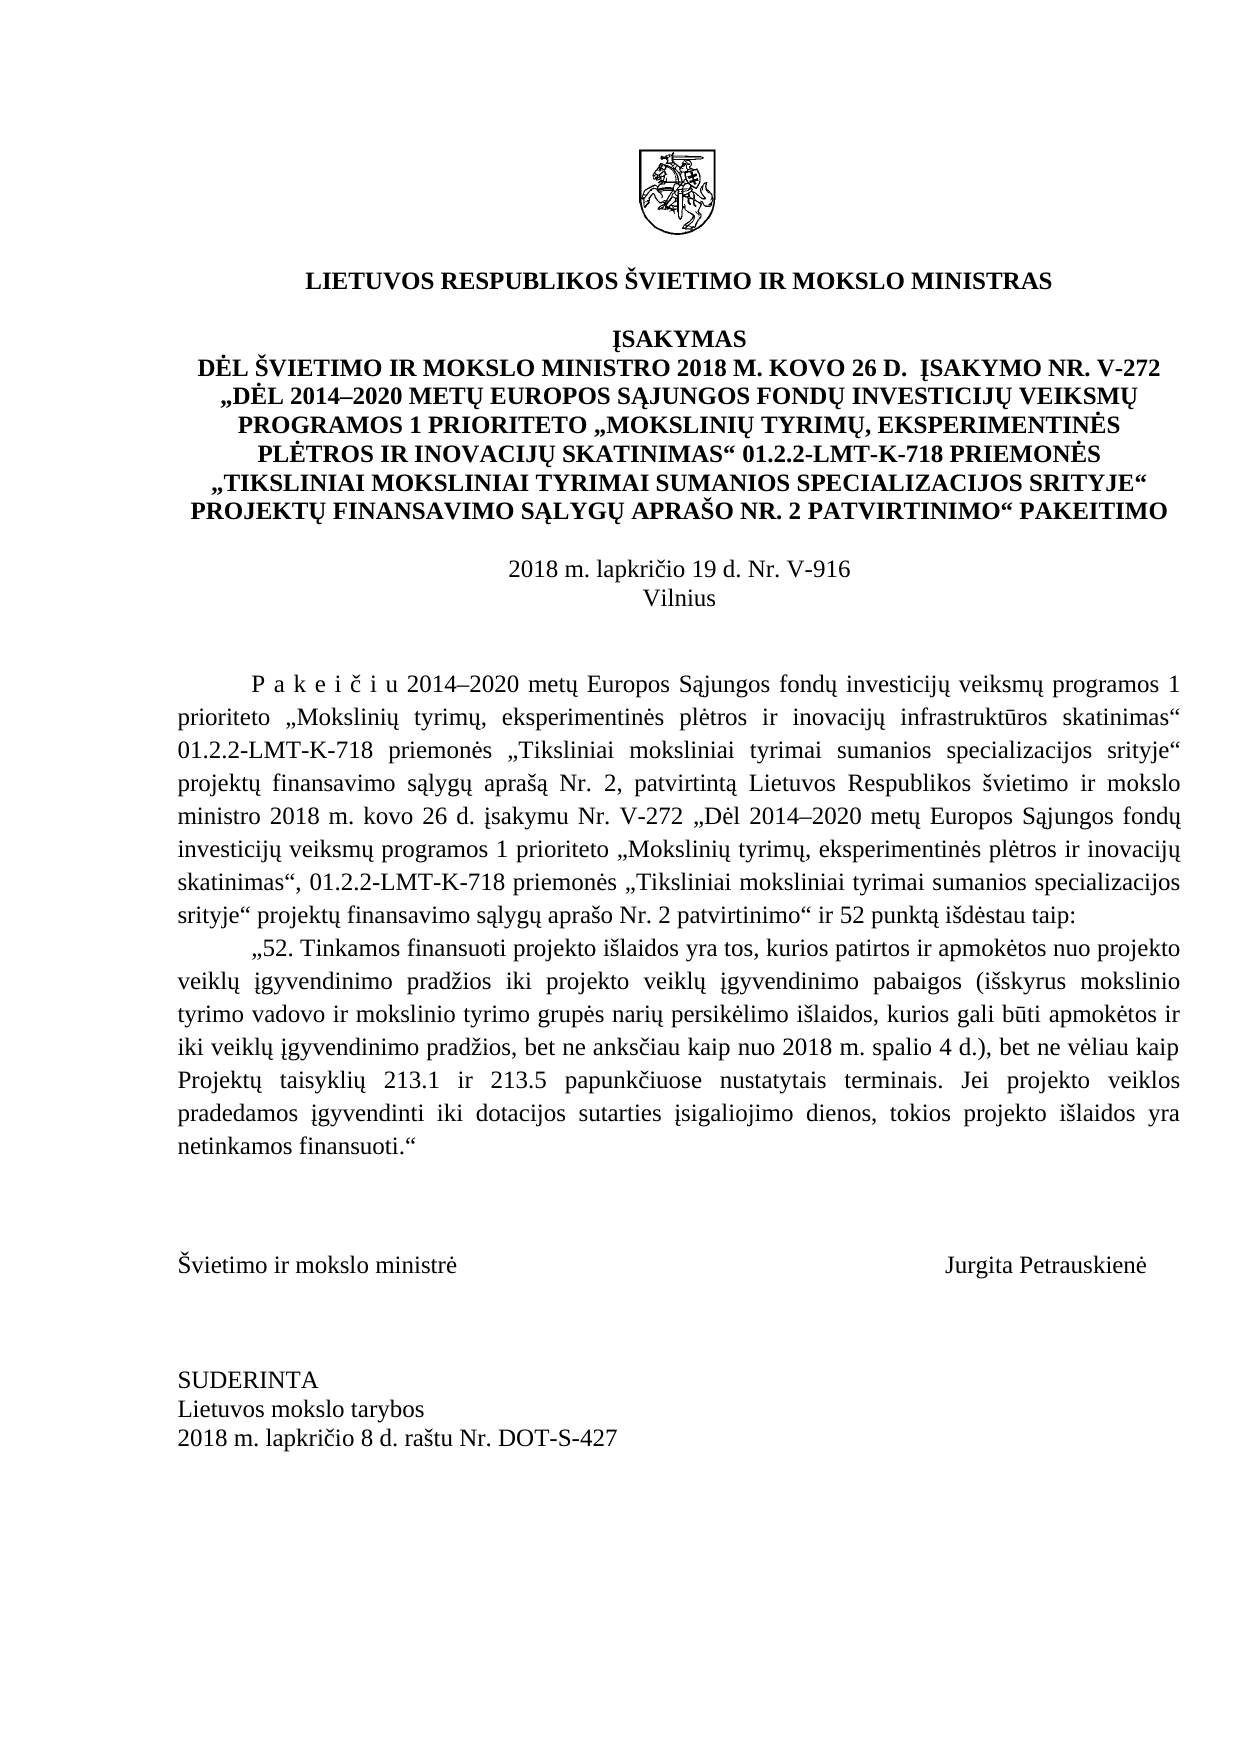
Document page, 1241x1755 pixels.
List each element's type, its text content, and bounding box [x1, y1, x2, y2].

table_header [666, 1423, 1154, 1494]
text 2018 m. lapkričio 19 d. Nr. V-916 [177, 554, 1181, 583]
text Vilnius [177, 583, 1181, 611]
text ĮSAKYMAS [177, 324, 1181, 353]
text Švietimo ir mokslo ministrė Jurgita Petrauskienė [177, 1250, 1181, 1279]
table_header 2018 m. lapkričio 8 d. raštu Nr. DOT-S-427 [177, 1423, 666, 1494]
text DĖL ŠVIETIMO IR MOKSLO MINISTRO 2018 M. KOVO 26 D. ĮSAKYMO NR. V-272 „DĖL 2014–2020 METŲ EUROPOS SĄJUNGOS FONDŲ INVESTICIJŲ VEIKSMŲ PROGRAMOS 1 PRIORITETO „MOKSLINIŲ TYRIMŲ, EKSPERIMENTINĖS PLĖTROS IR INOVACIJŲ SKATINIMAS“ 01.2.2-LMT-K-718 PRIEMONĖS „TIKSLINIAI MOKSLINIAI TYRIMAI SUMANIOS SPECIALIZACIJOS srityje“ PROJEKTŲ FINANSAVIMO SĄLYGŲ APRAŠO NR. 2 PATVIRTINIMO“ PAKEITIMO [177, 353, 1181, 525]
text P a k e i č i u 2014–2020 metų Europos Sąjungos fondų investicijų veiksmų programos 1 prioriteto „Mokslinių tyrimų, eksperimentinės plėtros ir inovacijų infrastruktūros skatinimas“ 01.2.2-LMT-K-718 priemonės „Tiksliniai moksliniai tyrimai sumanios specializacijos srityje“ projektų finansavimo sąlygų aprašą Nr. 2, patvirtintą Lietuvos Respublikos švietimo ir mokslo ministro 2018 m. kovo 26 d. įsakymu Nr. V-272 „Dėl 2014–2020 metų Europos Sąjungos fondų investicijų veiksmų programos 1 prioriteto „Mokslinių tyrimų, eksperimentinės plėtros ir inovacijų skatinimas“, 01.2.2-LMT-K-718 priemonės „Tiksliniai moksliniai tyrimai sumanios specializacijos srityje“ projektų finansavimo sąlygų aprašo Nr. 2 patvirtinimo“ ir 52 punktą išdėstau taip: [177, 669, 1181, 929]
text SUDERINTA [177, 1365, 1181, 1394]
text LIETUVOS RESPUBLIKOS ŠVIETIMO IR MOKSLO MINISTRAS [177, 266, 1181, 295]
text „52. Tinkamos finansuoti projekto išlaidos yra tos, kurios patirtos ir apmokėtos nuo projekto veiklų įgyvendinimo pradžios iki projekto veiklų įgyvendinimo pabaigos (išskyrus mokslinio tyrimo vadovo ir mokslinio tyrimo grupės narių persikėlimo išlaidos, kurios gali būti apmokėtos ir iki veiklų įgyvendinimo pradžios, bet ne anksčiau kaip nuo 2018 m. spalio 4 d.), bet ne vėliau kaip Projektų taisyklių 213.1 ir 213.5 papunkčiuose nustatytais terminais. Jei projekto veiklos pradedamos įgyvendinti iki dotacijos sutarties įsigaliojimo dienos, tokios projekto išlaidos yra netinkamos finansuoti.“ [177, 933, 1181, 1160]
text Lietuvos mokslo tarybos [177, 1394, 1181, 1423]
